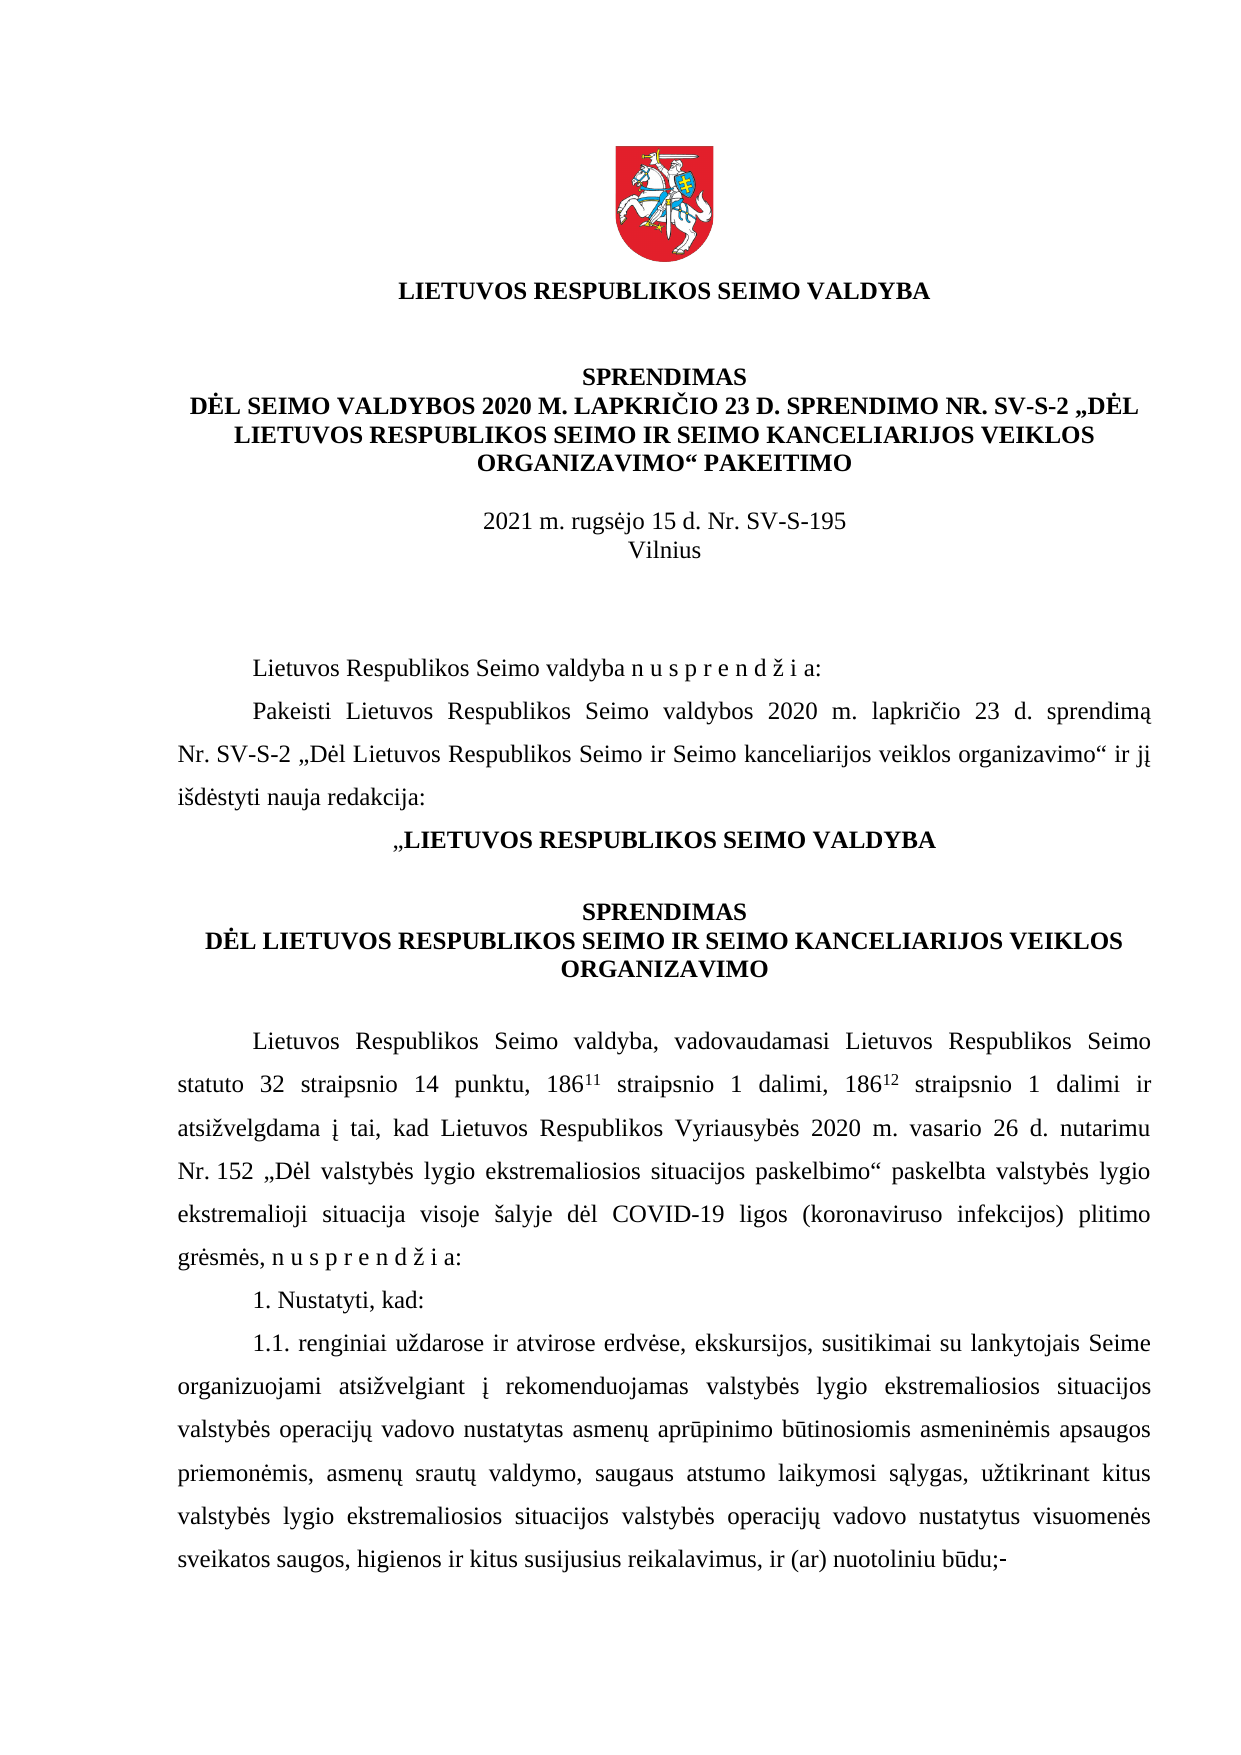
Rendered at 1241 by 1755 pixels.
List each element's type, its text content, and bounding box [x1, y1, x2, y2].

text DĖL LIETUVOS RESPUBLIKOS SEIMO IR SEIMO KANCELIARIJOS VEIKLOS ORGANIZAVIMO [177, 926, 1152, 983]
text 1.1. renginiai uždarose ir atvirose erdvėse, ekskursijos, susitikimai su lankytojais Seime organizuojami atsižvelgiant į rekomenduojamas valstybės lygio ekstremaliosios situacijos valstybės operacijų vadovo nustatytas asmenų aprūpinimo būtinosiomis asmeninėmis apsaugos priemonėmis, asmenų srautų valdymo, saugaus atstumo laikymosi sąlygas, užtikrinant kitus valstybės lygio ekstremaliosios situacijos valstybės operacijų vadovo nustatytus visuomenės sveikatos saugos, higienos ir kitus susijusius reikalavimus, ir (ar) nuotoliniu būdu; [177, 1328, 1152, 1573]
text Pakeisti Lietuvos Respublikos Seimo valdybos 2020 m. lapkričio 23 d. sprendimą Nr. SV-S-2 „Dėl Lietuvos Respublikos Seimo ir Seimo kanceliarijos veiklos organizavimo“ ir jį išdėstyti nauja redakcija: [177, 696, 1152, 811]
text SPRENDIMAS [177, 897, 1152, 926]
text 2021 m. rugsėjo 15 d. Nr. SV-S-195 [177, 506, 1152, 535]
text DĖL SEIMO VALDYBOS 2020 M. LAPKRIČIO 23 D. SPRENDIMO NR. SV-S-2 „DĖL LIETUVOS RESPUBLIKOS SEIMO IR SEIMO KANCELIARIJOS VEIKLOS ORGANIZAVIMO“ PAKEITIMO [177, 391, 1152, 477]
text LIETUVOS RESPUBLIKOS SEIMO VALDYBA [177, 276, 1152, 305]
text Vilnius [177, 535, 1152, 563]
text SPRENDIMAS [177, 362, 1152, 391]
text Lietuvos Respublikos Seimo valdyba nusprendžia: [177, 653, 1152, 681]
text 1. Nustatyti, kad: [177, 1285, 1152, 1314]
text „LIETUVOS RESPUBLIKOS SEIMO VALDYBA [177, 825, 1152, 854]
text Lietuvos Respublikos Seimo valdyba, vadovaudamasi Lietuvos Respublikos Seimo statuto 32 straipsnio 14 punktu, 18611 straipsnio 1 dalimi, 18612 straipsnio 1 dalimi ir atsižvelgdama į tai, kad Lietuvos Respublikos Vyriausybės 2020 m. vasario 26 d. nutarimu Nr. 152 „Dėl valstybės lygio ekstremaliosios situacijos paskelbimo“ paskelbta valstybės lygio ekstremalioji situacija visoje šalyje dėl COVID-19 ligos (koronaviruso infekcijos) plitimo grėsmės, nusprendžia: [177, 1026, 1152, 1271]
